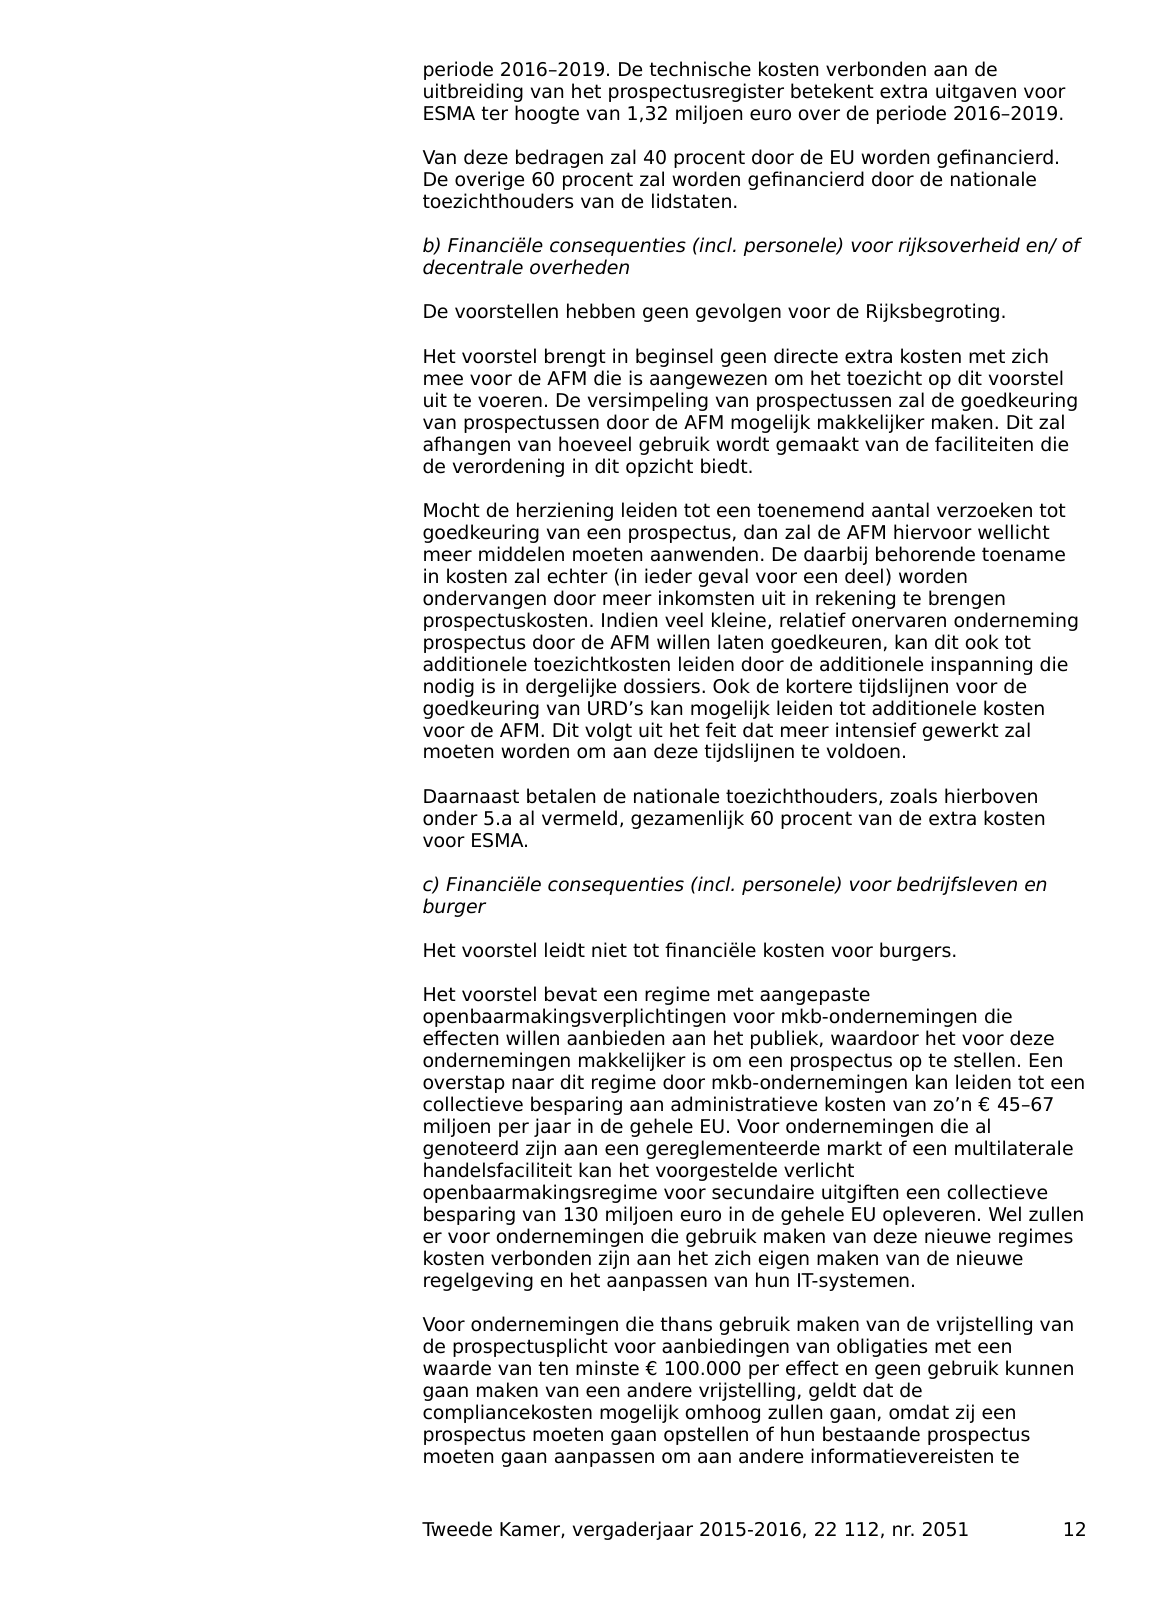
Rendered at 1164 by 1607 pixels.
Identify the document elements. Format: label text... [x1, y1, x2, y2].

subtitle b) Financiële consequenties (incl. personele) voor rijksoverheid en/ of decentrale overheden [422, 235, 1087, 279]
subtitle c) Financiële consequenties (incl. personele) voor bedrijfsleven en burger [422, 874, 1087, 918]
text De voorstellen hebben geen gevolgen voor de Rijksbegroting. [422, 301, 1087, 323]
text Voor ondernemingen die thans gebruik maken van de vrijstelling van de prospectusplicht voor aanbiedingen van obligaties met een waarde van ten minste € 100.000 per effect en geen gebruik kunnen gaan maken van een andere vrijstelling, geldt dat de compliancekosten mogelijk omhoog zullen gaan, omdat zij een prospectus moeten gaan opstellen of hun bestaande prospectus moeten gaan aanpassen om aan andere informatievereisten te [422, 1314, 1087, 1468]
text Mocht de herziening leiden tot een toenemend aantal verzoeken tot goedkeuring van een prospectus, dan zal de AFM hiervoor wellicht meer middelen moeten aanwenden. De daarbij behorende toename in kosten zal echter (in ieder geval voor een deel) worden ondervangen door meer inkomsten uit in rekening te brengen prospectuskosten. Indien veel kleine, relatief onervaren onderneming prospectus door de AFM willen laten goedkeuren, kan dit ook tot additionele toezichtkosten leiden door de additionele inspanning die nodig is in dergelijke dossiers. Ook de kortere tijdslijnen voor de goedkeuring van URD’s kan mogelijk leiden tot additionele kosten voor de AFM. Dit volgt uit het feit dat meer intensief gewerkt zal moeten worden om aan deze tijdslijnen te voldoen. [422, 500, 1087, 763]
text periode 2016–2019. De technische kosten verbonden aan de uitbreiding van het prospectusregister betekent extra uitgaven voor ESMA ter hoogte van 1,32 miljoen euro over de periode 2016–2019. [422, 59, 1087, 125]
text Het voorstel bevat een regime met aangepaste openbaarmakingsverplichtingen voor mkb-ondernemingen die effecten willen aanbieden aan het publiek, waardoor het voor deze ondernemingen makkelijker is om een prospectus op te stellen. Een overstap naar dit regime door mkb-ondernemingen kan leiden tot een collectieve besparing aan administratieve kosten van zo’n € 45–67 miljoen per jaar in de gehele EU. Voor ondernemingen die al genoteerd zijn aan een gereglementeerde markt of een multilaterale handelsfaciliteit kan het voorgestelde verlicht openbaarmakingsregime voor secundaire uitgiften een collectieve besparing van 130 miljoen euro in de gehele EU opleveren. Wel zullen er voor ondernemingen die gebruik maken van deze nieuwe regimes kosten verbonden zijn aan het zich eigen maken van de nieuwe regelgeving en het aanpassen van hun IT-systemen. [422, 984, 1087, 1292]
text Het voorstel leidt niet tot financiële kosten voor burgers. [422, 940, 1087, 962]
text Van deze bedragen zal 40 procent door de EU worden gefinancierd. De overige 60 procent zal worden gefinancierd door de nationale toezichthouders van de lidstaten. [422, 147, 1087, 213]
text Daarnaast betalen de nationale toezichthouders, zoals hierboven onder 5.a al vermeld, gezamenlijk 60 procent van de extra kosten voor ESMA. [422, 786, 1087, 852]
text Het voorstel brengt in beginsel geen directe extra kosten met zich mee voor de AFM die is aangewezen om het toezicht op dit voorstel uit te voeren. De versimpeling van prospectussen zal de goedkeuring van prospectussen door de AFM mogelijk makkelijker maken. Dit zal afhangen van hoeveel gebruik wordt gemaakt van de faciliteiten die de verordening in dit opzicht biedt. [422, 346, 1087, 477]
